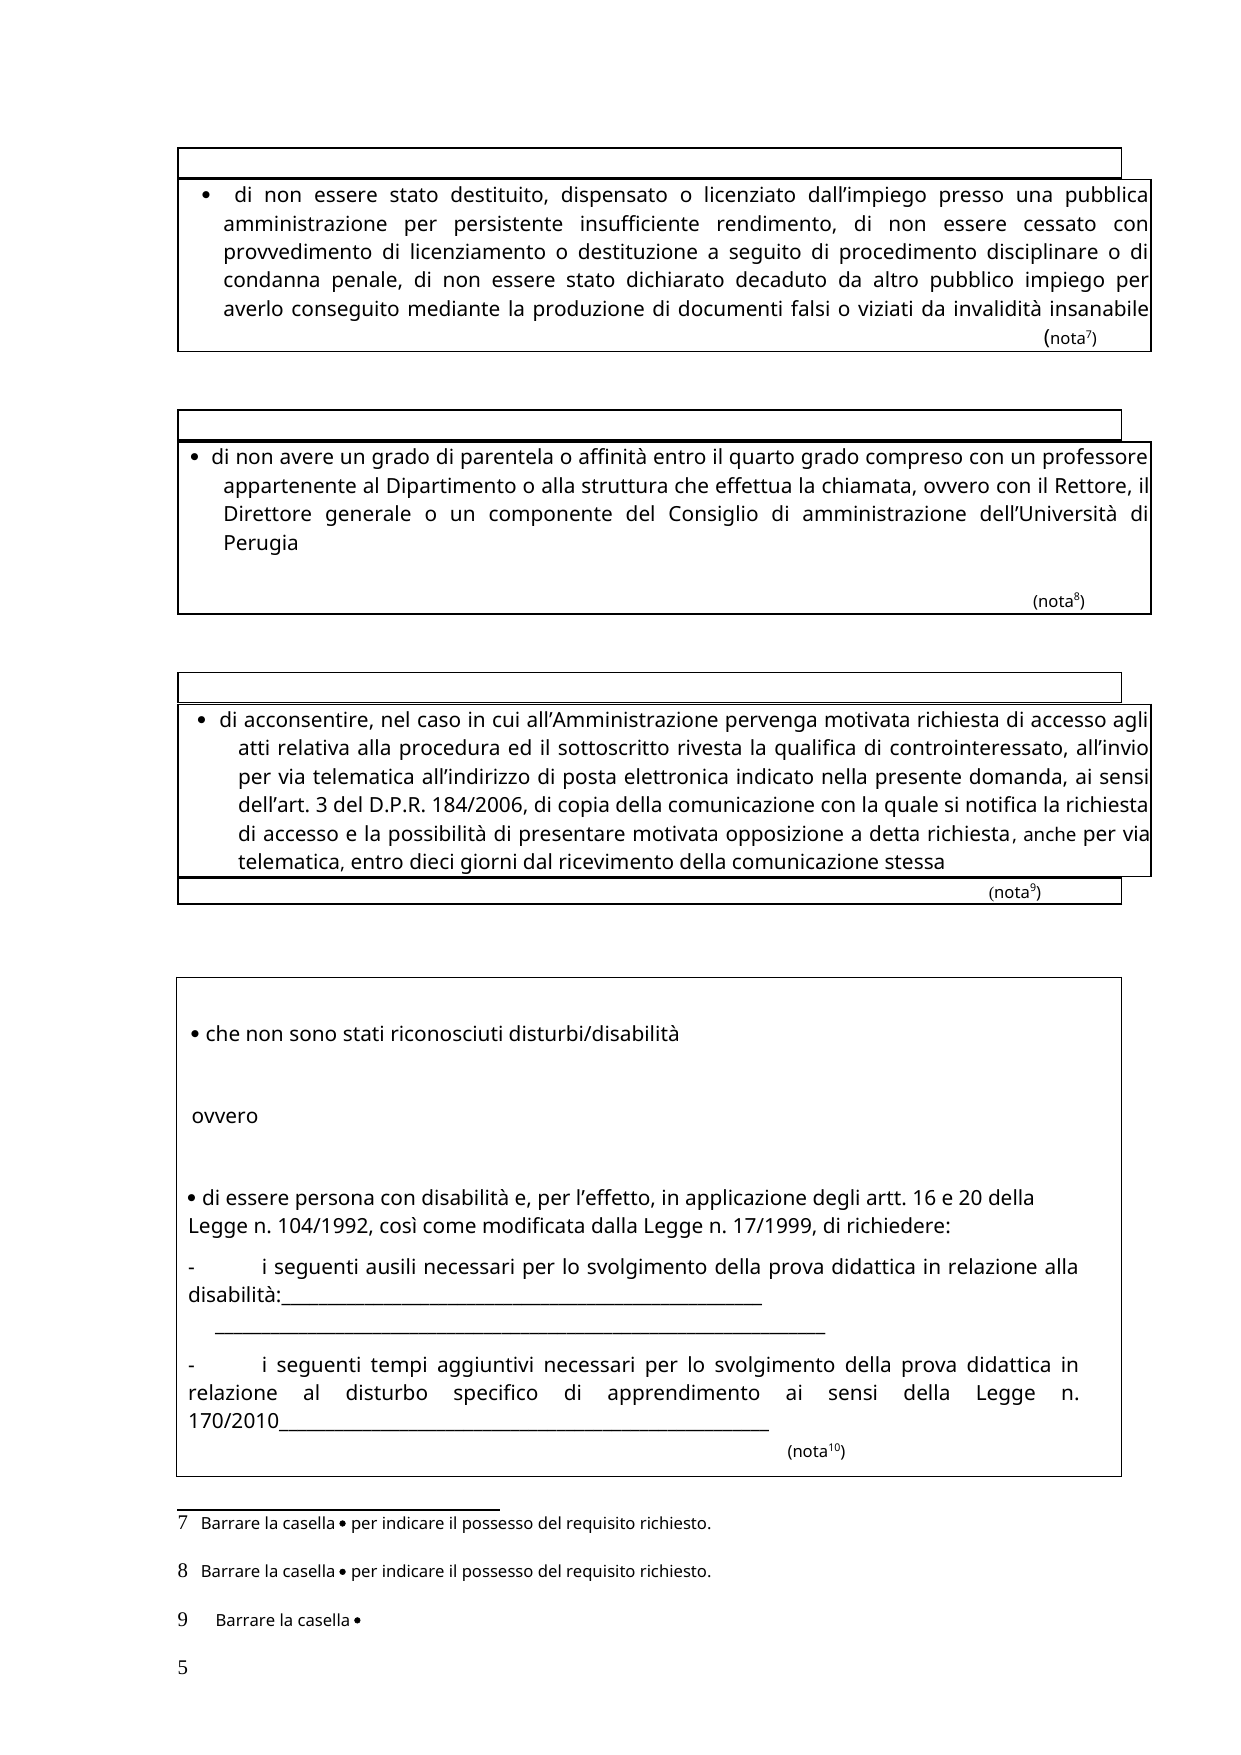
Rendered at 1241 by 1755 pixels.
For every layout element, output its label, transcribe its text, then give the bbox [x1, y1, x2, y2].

subtitle  di non avere un grado di parentela o affinità entro il quarto grado compreso con un professore appartenente al Dipartimento o alla struttura che effettua la chiamata, ovvero con il Rettore, il Direttore generale o un componente del Consiglio di amministrazione dell’Università di Perugia [179, 443, 1150, 556]
subtitle (nota) [179, 879, 1121, 903]
text Barrare la casella  per indicare il possesso del requisito richiesto. [177, 1558, 1152, 1583]
table_header  che non sono stati riconosciuti disturbi/disabilità ovvero  di essere persona con disabilità e, per l’effetto, in applicazione degli artt. 16 e 20 della Legge n. 104/1992, così come modificata dalla Legge n. 17/1999, di richiedere: i seguenti ausili necessari per lo svolgimento della prova didattica in relazione alla disabilità:____________________________________________________ __________________________________________________________________ i seguenti tempi aggiuntivi necessari per lo svolgimento della prova didattica in relazione al disturbo specifico di apprendimento ai sensi della Legge n. 170/2010_____________________________________________________ (nota) [177, 978, 1121, 1476]
subtitle  di acconsentire, nel caso in cui all’Amministrazione pervenga motivata richiesta di accesso agli atti relativa alla procedura ed il sottoscritto rivesta la qualifica di controinteressato, all’invio per via telematica all’indirizzo di posta elettronica indicato nella presente domanda, ai sensi dell’art. 3 del D.P.R. 184/2006, di copia della comunicazione con la quale si notifica la richiesta di accesso e la possibilità di presentare motivata opposizione a detta richiesta, anche per via telematica, entro dieci giorni dal ricevimento della comunicazione stessa [179, 705, 1150, 876]
text Barrare la casella  per indicare il possesso del requisito richiesto. [177, 1510, 1152, 1534]
subtitle (nota) [179, 583, 1150, 613]
text Barrare la casella  [177, 1607, 1152, 1631]
subtitle  di non essere stato destituito, dispensato o licenziato dall’impiego presso una pubblica amministrazione per persistente insufficiente rendimento, di non essere cessato con provvedimento di licenziamento o destituzione a seguito di procedimento disciplinare o di condanna penale, di non essere stato dichiarato decaduto da altro pubblico impiego per averlo conseguito mediante la produzione di documenti falsi o viziati da invalidità insanabile (nota) [179, 180, 1150, 351]
